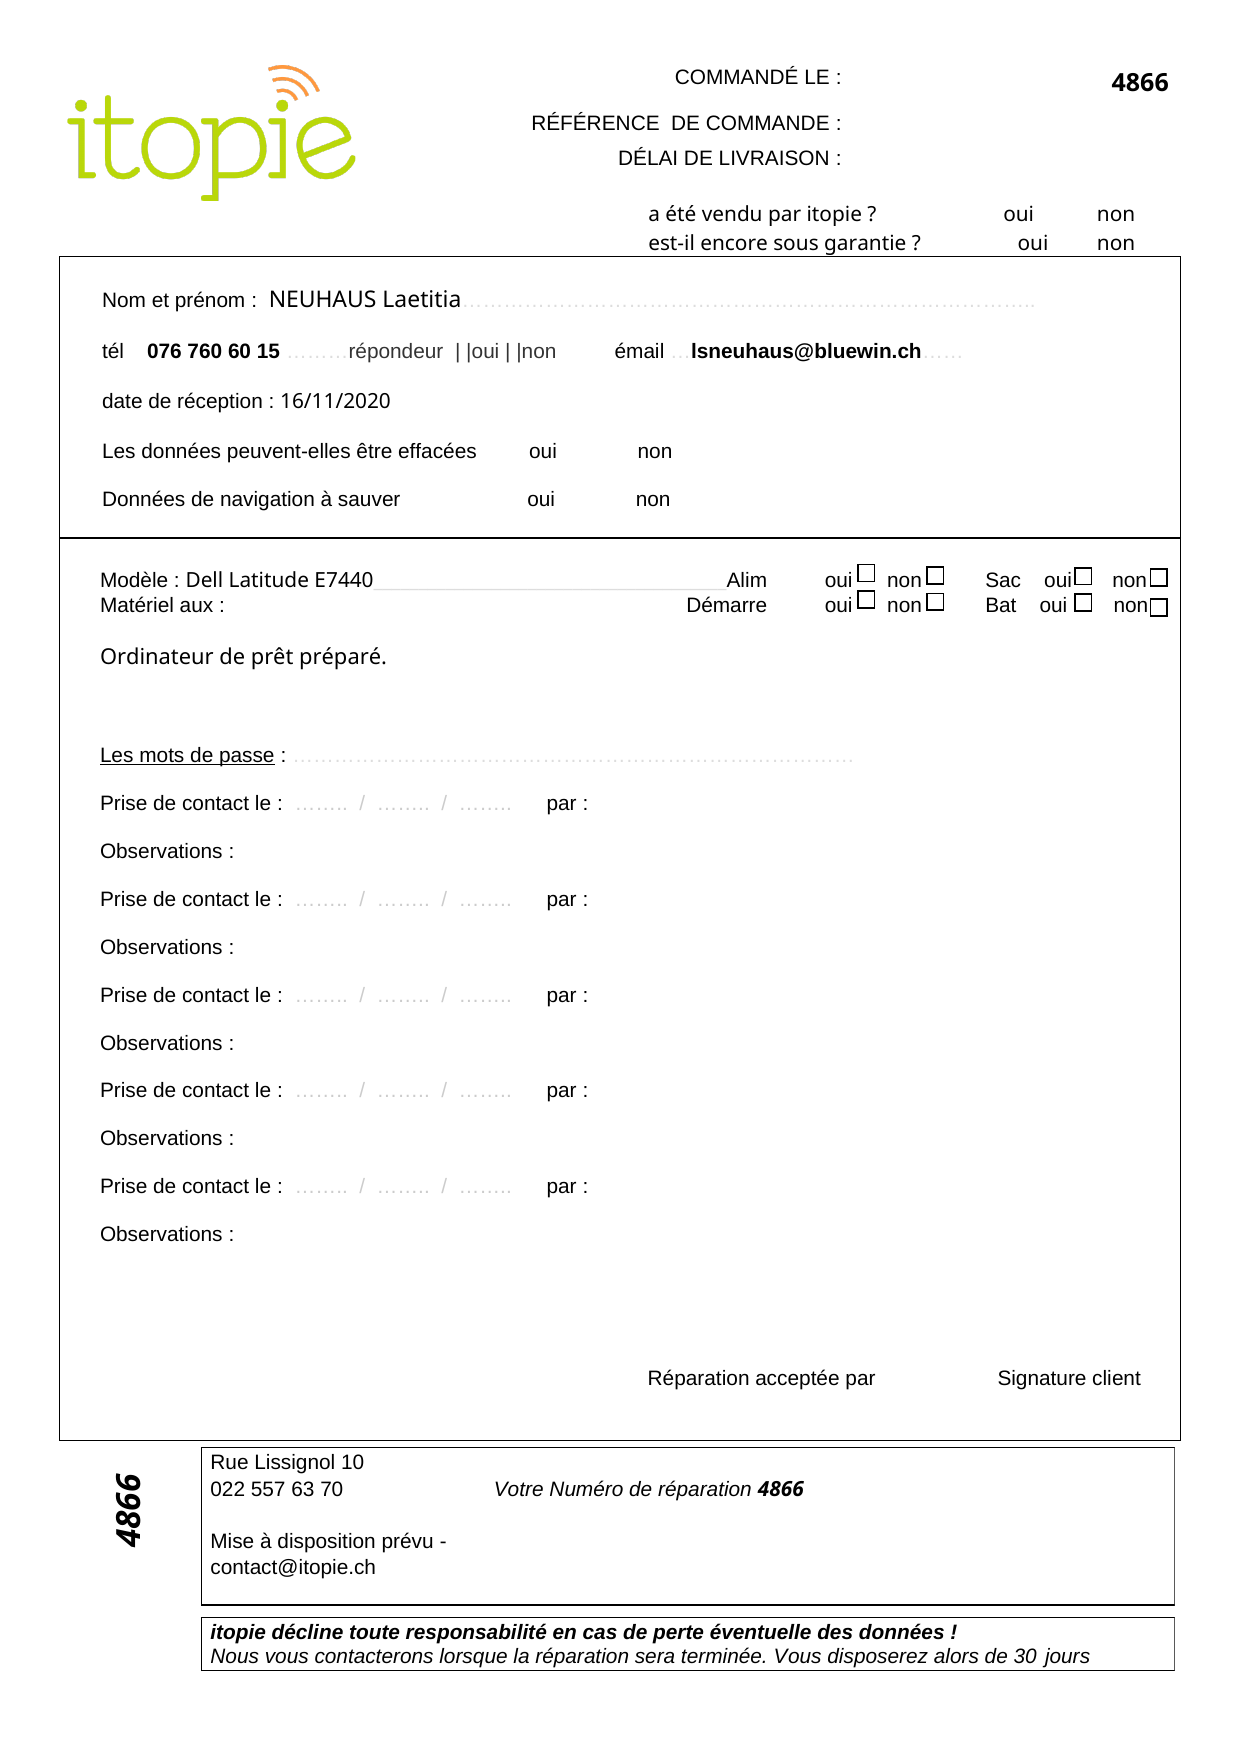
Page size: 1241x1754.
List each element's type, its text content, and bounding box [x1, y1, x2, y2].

text Modèle : Dell Latitude E7440 Alim oui non Sac oui non [879, 562, 925, 590]
text Les données peuvent-elles être effacées oui non [60, 436, 1180, 463]
picture [67, 65, 356, 201]
text Ordinateur de prêt préparé. [60, 638, 1180, 671]
text Nom et prénom : NEUHAUS Laetitia……………………………………………………………………….. [60, 280, 1180, 314]
text Observations : [60, 1219, 1180, 1246]
text date de réception : 16/11/2020 [60, 383, 1180, 415]
table_cell DÉLAI DE LIVRAISON : [490, 140, 847, 175]
text tél 076 760 60 15 ………répondeur | |oui | |non émail …lsneuhaus@bluewin.ch…… [60, 335, 1180, 362]
text Matériel aux : Démarre oui non Bat oui non [60, 590, 1180, 617]
table_header COMMANDÉ LE : [490, 59, 847, 104]
text Modèle : Dell Latitude E7440 Alim oui non Sac oui non [60, 562, 856, 590]
text Observations : [60, 1027, 1180, 1054]
text Observations : [60, 1123, 1180, 1150]
table_header Rue Lissignol 10 022 557 63 70 Votre Numéro de réparation 4866 Mise à disposition prévu - contact@itopie.ch [195, 1441, 1180, 1611]
text Les mots de passe : ……………………………………………………………………… [60, 740, 1180, 767]
text est-il encore sous garantie ? oui non [59, 228, 1181, 256]
text Modèle : Dell Latitude E7440 Alim oui non Sac oui non [948, 562, 1180, 590]
text a été vendu par itopie ? oui non [59, 199, 1181, 228]
table_header 4866 [59, 1441, 195, 1677]
table_cell itopie décline toute responsabilité en cas de perte éventuelle des données ! Nous vous contacterons lorsque la réparation sera terminée. Vous disposerez alors de 30 jours [195, 1611, 1180, 1677]
text Données de navigation à sauver oui non [60, 484, 1180, 511]
text Prise de contact le : …….. / …….. / …….. par : [60, 883, 1180, 911]
text Prise de contact le : …….. / …….. / …….. par : [60, 1171, 1180, 1198]
text Prise de contact le : …….. / …….. / …….. par : [60, 979, 1180, 1006]
text Observations : [60, 836, 1180, 863]
text Prise de contact le : …….. / …….. / …….. par : [60, 1075, 1180, 1102]
table_header 4866 [847, 59, 1180, 104]
table_cell [847, 105, 1180, 140]
text Observations : [60, 931, 1180, 958]
table_cell RÉFÉRENCE DE COMMANDE : [490, 105, 847, 140]
text Prise de contact le : …….. / …….. / …….. par : [60, 788, 1180, 815]
text Réparation acceptée par Signature client [60, 1363, 1180, 1390]
table_cell [847, 140, 1180, 175]
